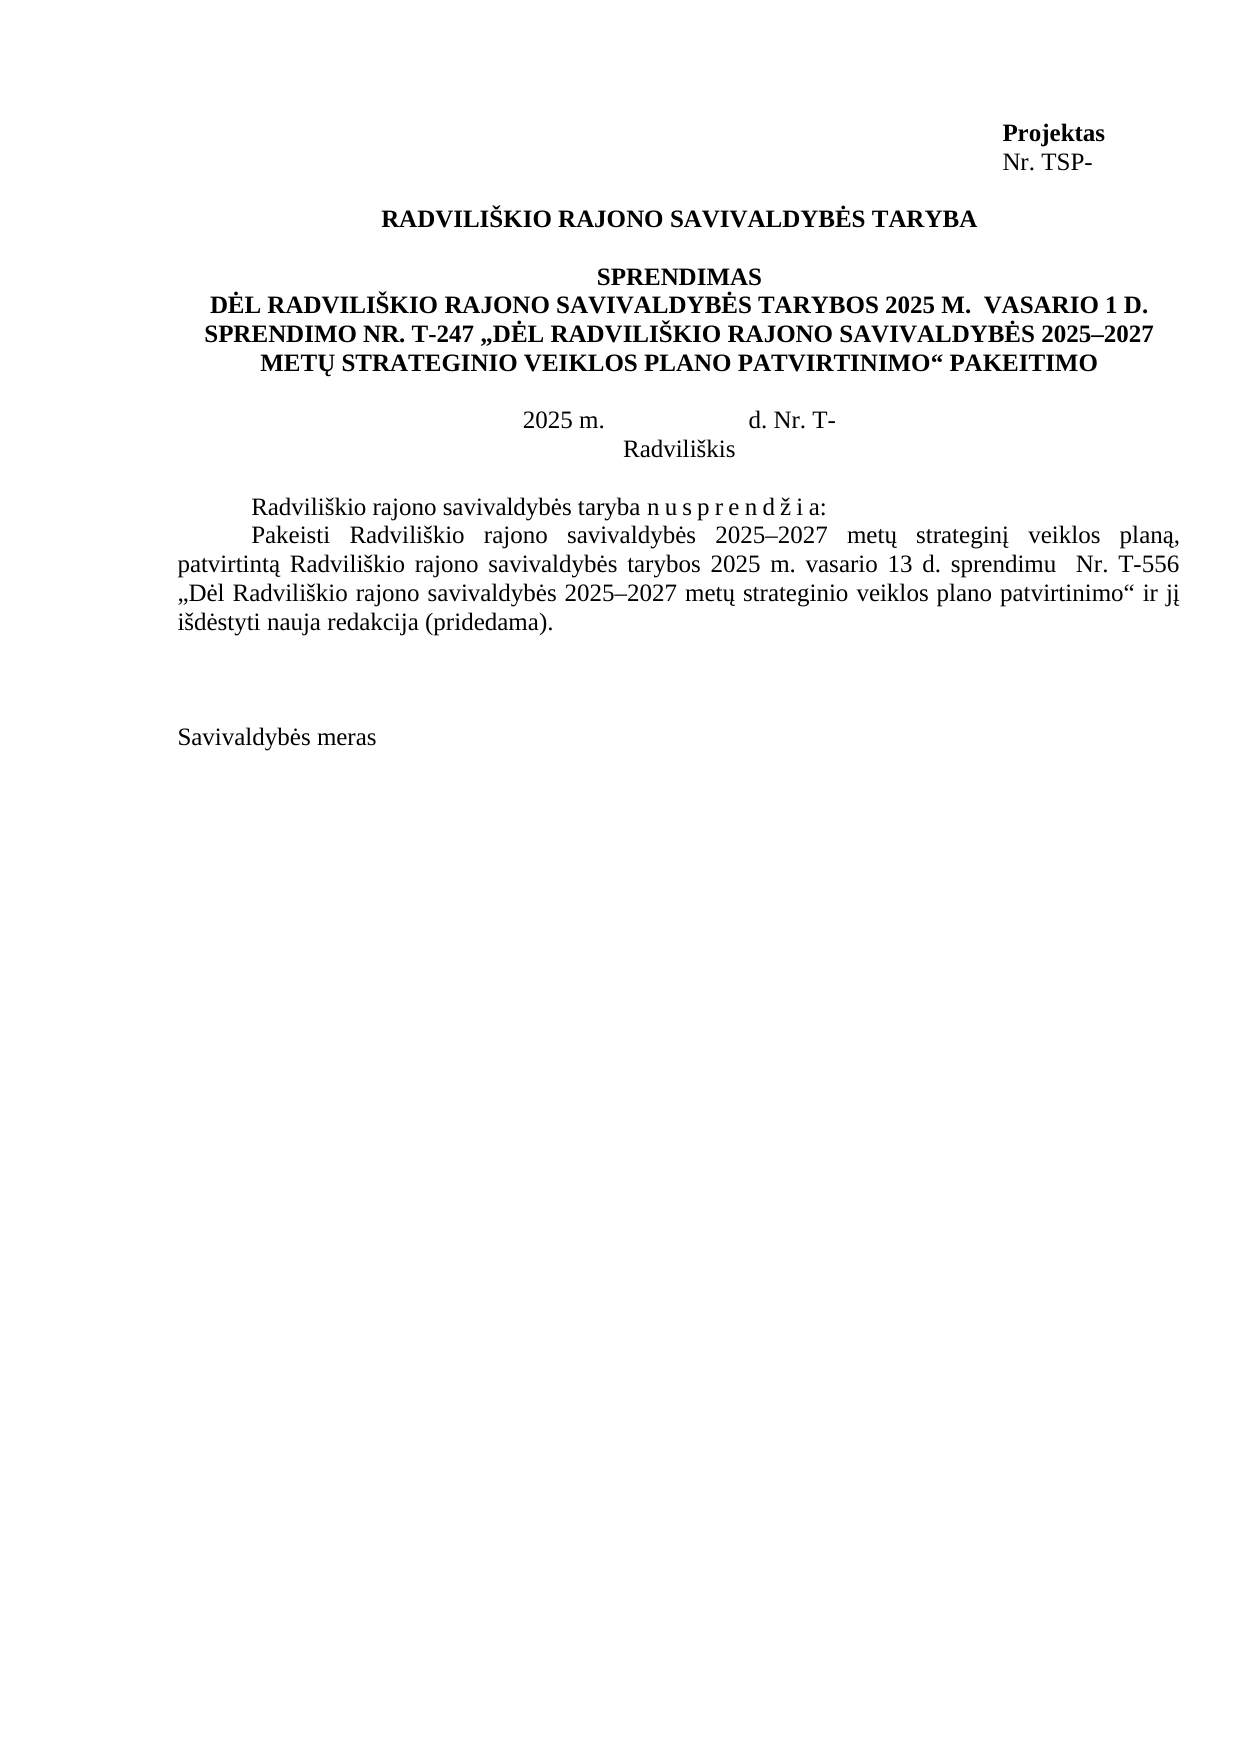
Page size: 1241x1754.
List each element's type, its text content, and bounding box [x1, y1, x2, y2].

text RADVILIŠKIO RAJONO SAVIVALDYBĖS TARYBA [177, 204, 1181, 233]
text Pakeisti Radviliškio rajono savivaldybės 2025–2027 metų strateginį veiklos planą, patvirtintą Radviliškio rajono savivaldybės tarybos 2025 m. vasario 13 d. sprendimu Nr. T-556 „Dėl Radviliškio rajono savivaldybės 2025–2027 metų strateginio veiklos plano patvirtinimo“ ir jį išdėstyti nauja redakcija (pridedama). [177, 521, 1181, 636]
text Radviliškis [177, 434, 1181, 463]
text SPRENDIMAS [177, 262, 1181, 291]
text 2025 m. d. Nr. T- [177, 406, 1181, 434]
text DĖL RADVILIŠKIO RAJONO SAVIVALDYBĖS TARYBOS 2025 M. VASARIO 1 D. SPRENDIMO NR. T-247 „DĖL RADVILIŠKIO RAJONO SAVIVALDYBĖS 2025–2027 METŲ STRATEGINIO VEIKLOS PLANO PATVIRTINIMO“ PAKEITIMO [177, 291, 1181, 377]
text Savivaldybės meras [177, 722, 1181, 751]
text Nr. TSP- [177, 147, 1181, 176]
text Radviliškio rajono savivaldybės taryba nusprendžia: [177, 492, 1181, 521]
text Projektas [177, 118, 1181, 147]
